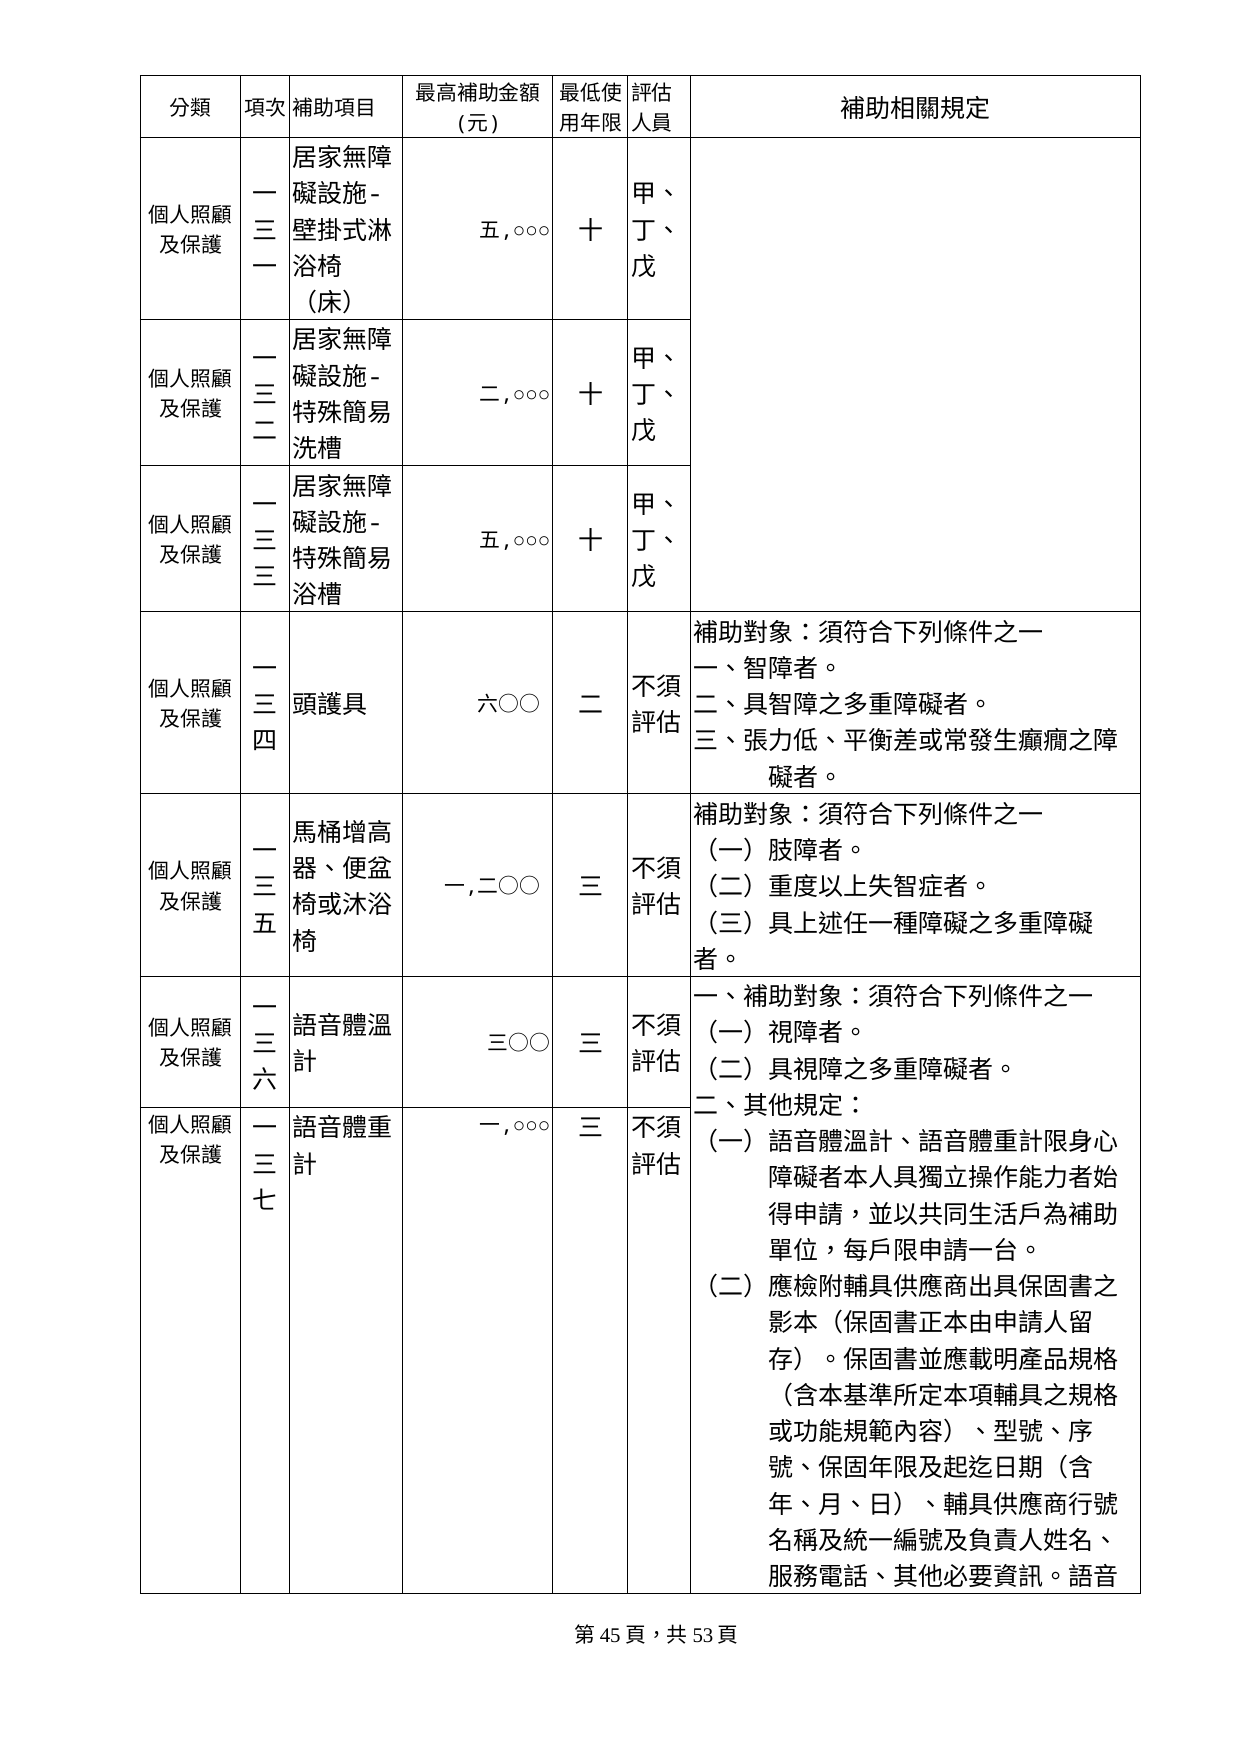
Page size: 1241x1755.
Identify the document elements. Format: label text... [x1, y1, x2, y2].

table_cell 一三五 [241, 794, 289, 976]
table_cell 個人照顧及保護 [141, 320, 240, 465]
table_cell 補助對象：須符合下列條件之一 一、智障者。 二、具智障之多重障礙者。 三、張力低、平衡差或常發生癲癇之障礙者。 [691, 612, 1140, 793]
table_cell 甲、丁、戊 [628, 466, 690, 611]
table_cell 五,○○○ [403, 466, 552, 611]
table_cell 不須評估 [628, 612, 690, 793]
table_cell 一三七 [241, 1108, 289, 1593]
table_cell 十 [553, 320, 627, 465]
table_header 最低使用年限 [553, 76, 627, 137]
table_cell 五,○○○ [403, 138, 552, 319]
table_cell 一三一 [241, 138, 289, 319]
table_header 補助項目 [290, 76, 402, 137]
table_cell 十 [553, 138, 627, 319]
table_cell 不須評估 [628, 977, 690, 1107]
table_cell 一三三 [241, 466, 289, 611]
table_cell 個人照顧及保護 [141, 466, 240, 611]
table_cell 二 [553, 612, 627, 793]
table_header 項次 [241, 76, 289, 137]
table_cell 個人照顧及保護 [141, 1108, 240, 1593]
table_cell 個人照顧及保護 [141, 977, 240, 1107]
table_cell 三 [553, 977, 627, 1107]
table_cell 居家無障礙設施-特殊簡易浴槽 [290, 466, 402, 611]
table_cell 三 [553, 794, 627, 976]
table_cell 甲、丁、戊 [628, 138, 690, 319]
table_header 分類 [141, 76, 240, 137]
table_cell 六○○ [403, 612, 552, 793]
table_cell 一三二 [241, 320, 289, 465]
table_cell 個人照顧及保護 [141, 612, 240, 793]
table_cell 一三四 [241, 612, 289, 793]
table_cell 甲、丁、戊 [628, 320, 690, 465]
table_cell 個人照顧及保護 [141, 794, 240, 976]
table_cell 三○○ [403, 977, 552, 1107]
table_cell 個人照顧及保護 [141, 138, 240, 319]
table_cell 馬桶增高器、便盆椅或沐浴椅 [290, 794, 402, 976]
table_cell 一,○○○ [403, 1108, 552, 1593]
table_cell 二,○○○ [403, 320, 552, 465]
table_cell 頭護具 [290, 612, 402, 793]
table_cell 十 [553, 466, 627, 611]
table_cell 三 [553, 1108, 627, 1593]
table_cell 不須 評估 [628, 794, 690, 976]
table_header 最高補助金額(元) [403, 76, 552, 137]
table_cell [691, 138, 1140, 611]
table_cell 語音體溫計 [290, 977, 402, 1107]
table_cell 一、補助對象：須符合下列條件之一 （一）視障者。 （二）具視障之多重障礙者。 二、其他規定： （一）語音體溫計、語音體重計限身心障礙者本人具獨立操作能力者始得申請，並以共同生活戶為補助單位，每戶限申請一台。 （二）應檢附輔具供應商出具保固書之影本（保固書正本由申請人留存）。保固書並應載明產品規格（含本基準所定本項輔具之規格或功能規範內容）、型號、序號、保固年限及起迄日期（含年、月、日）、輔具供應商行號名稱及統一編號及負責人姓名、服務電話、其他必要資訊。語音 [691, 977, 1140, 1593]
table_header 評估人員 [628, 76, 690, 137]
table_cell 居家無障礙設施-特殊簡易洗槽 [290, 320, 402, 465]
table_cell 居家無障礙設施-壁掛式淋浴椅（床） [290, 138, 402, 319]
table_cell 語音體重計 [290, 1108, 402, 1593]
table_header 補助相關規定 [691, 76, 1140, 137]
table_cell 一三六 [241, 977, 289, 1107]
table_cell 補助對象：須符合下列條件之一 （一）肢障者。 （二）重度以上失智症者。 （三）具上述任一種障礙之多重障礙者。 [691, 794, 1140, 976]
table_cell 不須評估 [628, 1108, 690, 1593]
table_cell 一,二○○ [403, 794, 552, 976]
